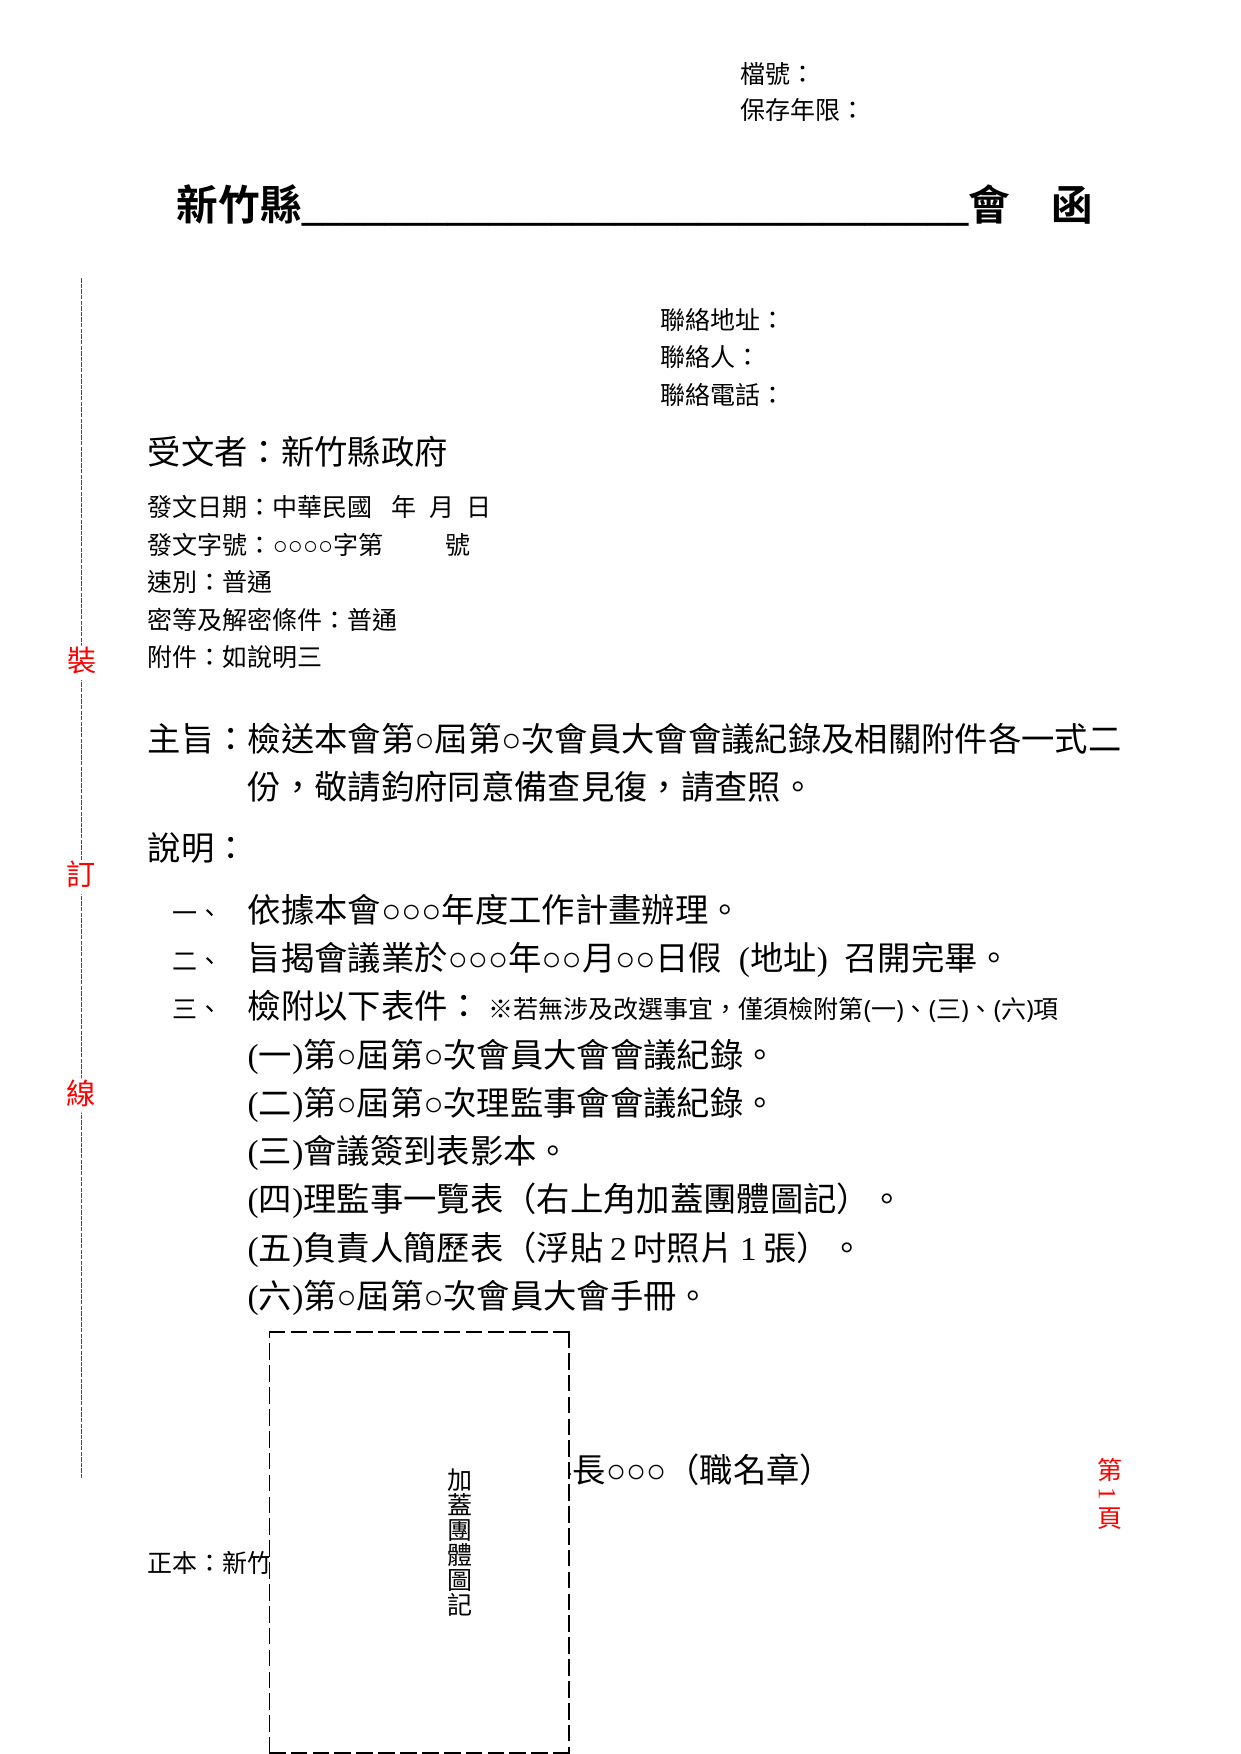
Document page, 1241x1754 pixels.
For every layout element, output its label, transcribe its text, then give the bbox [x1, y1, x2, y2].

list 旨揭會議業於○○○年○○月○○日假 (地址) 召開完畢。 [172, 932, 1122, 980]
text 檔號： [740, 54, 1077, 90]
text 理事長○○○（職名章） [247, 1430, 269, 1505]
text 新竹縣________________________________會 函 [148, 164, 1122, 239]
text 發文日期：中華民國 年 月 日 [148, 487, 1122, 525]
text 受文者：新竹縣政府 [148, 412, 1122, 487]
text [740, 127, 1077, 145]
text (五)負責人簡歷表（浮貼2吋照片1張）。 [247, 1221, 1122, 1269]
text 正本：新竹縣政府 [570, 1543, 1073, 1580]
text 速別：普通 [148, 562, 1122, 600]
text 聯絡地址： [148, 300, 1122, 337]
text 聯絡電話： [148, 375, 1122, 412]
text (一)第○屆第○次會員大會會議紀錄。 [247, 1028, 1122, 1077]
text 密等及解密條件：普通 [148, 600, 1122, 637]
list 檢附以下表件： ※若無涉及改選事宜，僅須檢附第(一)、(三)、(六)項 [172, 980, 1122, 1028]
text 保存年限： [740, 90, 1077, 127]
text 附件：如說明三 [148, 637, 1122, 675]
text 正本：新竹縣政府 [148, 1543, 269, 1580]
text (六)第○屆第○次會員大會手冊。 [247, 1269, 1122, 1318]
text 聯絡人： [148, 337, 1122, 375]
list 依據本會○○○年度工作計畫辦理。 [172, 884, 1122, 932]
text 說明： [148, 809, 1122, 884]
text 發文字號：○○○○字第 號 [148, 525, 1122, 562]
text 主旨：檢送本會第○屆第○次會員大會會議紀錄及相關附件各一式二份，敬請鈞府同意備查見復，請查照。 [148, 712, 1122, 809]
text 理事長○○○（職名章） [570, 1430, 1122, 1505]
text 加蓋團體圖記 [441, 1348, 478, 1737]
text (四)理監事一覽表（右上角加蓋團體圖記）。 [247, 1173, 1122, 1221]
text (二)第○屆第○次理監事會會議紀錄。 [247, 1077, 1122, 1125]
text (三)會議簽到表影本。 [247, 1125, 1122, 1173]
